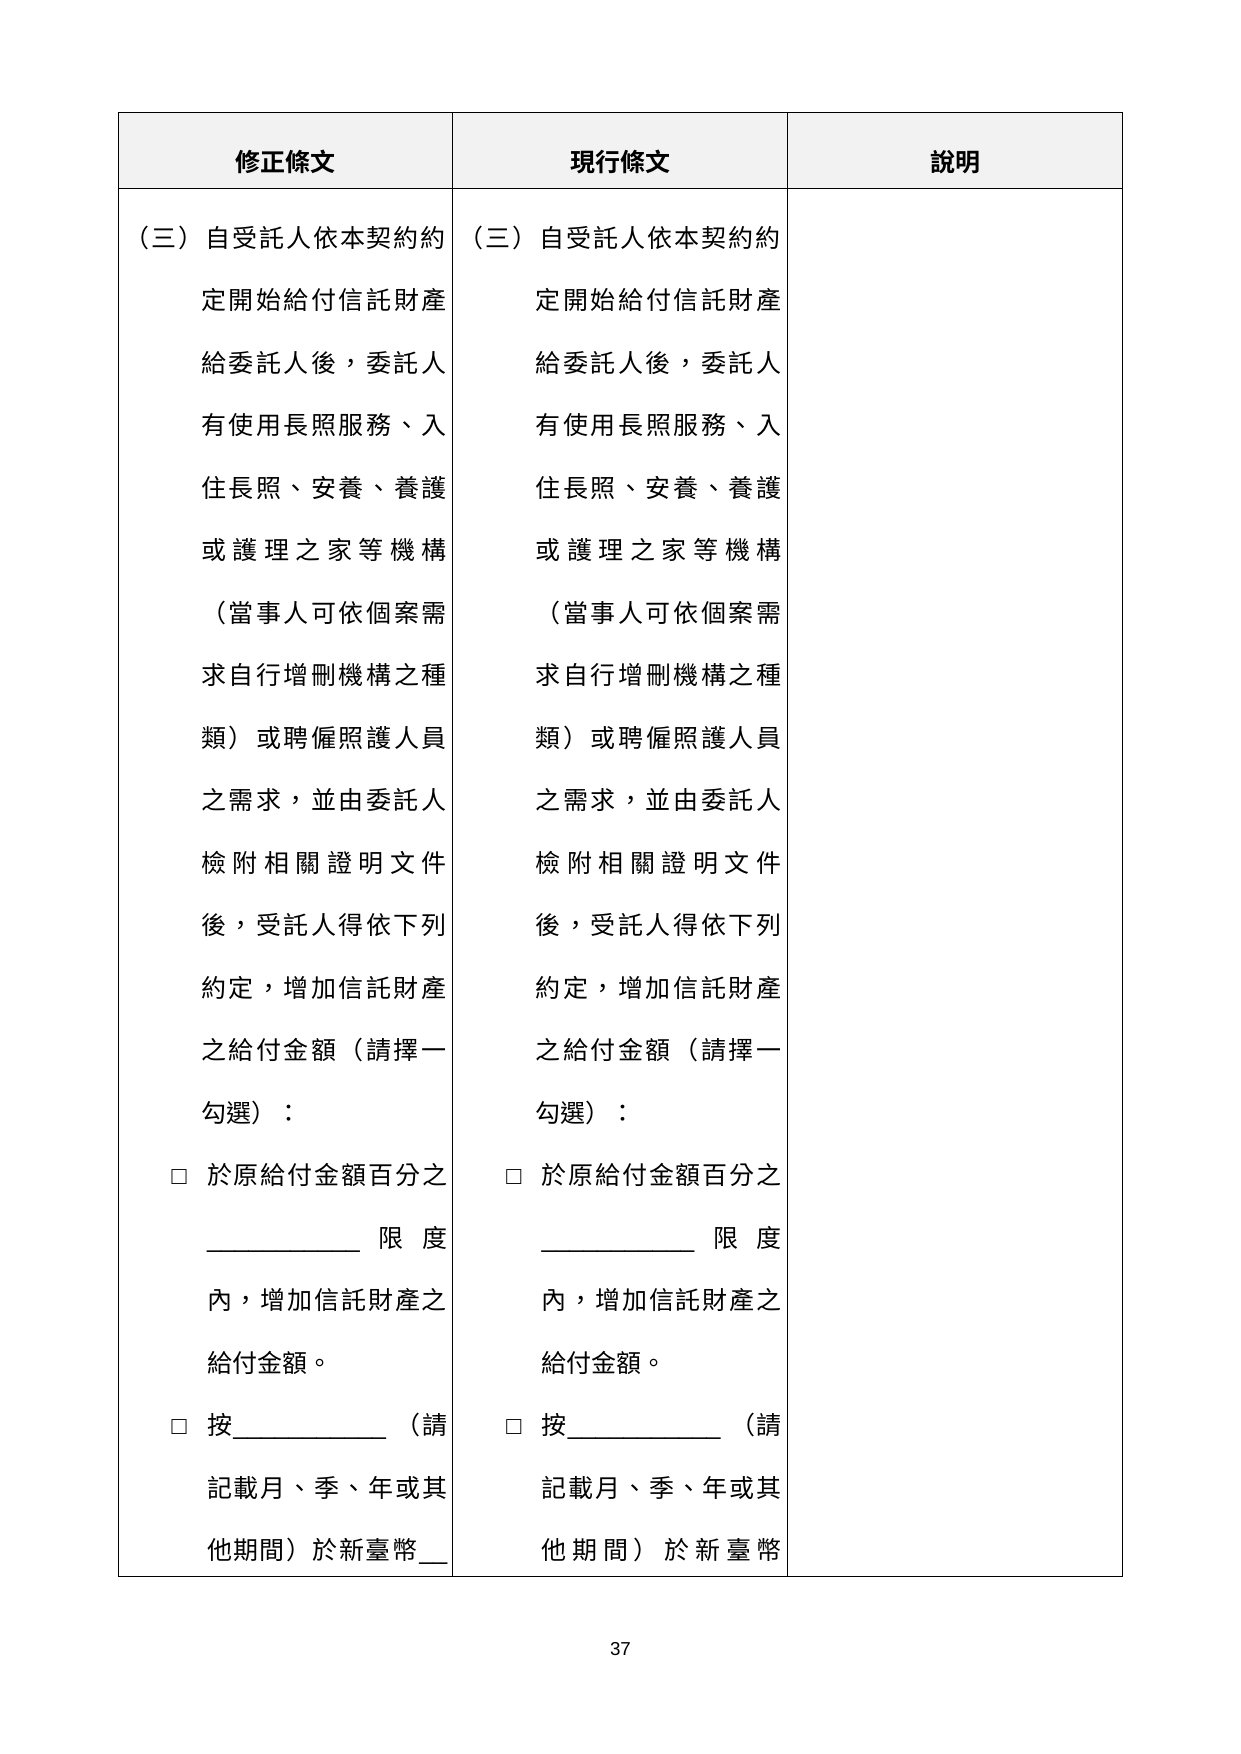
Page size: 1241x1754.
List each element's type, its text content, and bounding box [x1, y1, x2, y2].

table_cell （三）自受託人依本契約約定開始給付信託財產給委託人後，委託人有使用長照服務、入住長照、安養、養護或護理之家等機構（當事人可依個案需求自行增刪機構之種類）或聘僱照護人員之需求，並由委託人檢附相關證明文件後，受託人得依下列約定，增加信託財產之給付金額（請擇一勾選）： □ 於原給付金額百分之 ___________限度內，增加信託財產之給付金額。 □ 按___________ （請記載月、季、年或其他期間）於新臺幣 [453, 189, 787, 1576]
table_cell （三）自受託人依本契約約定開始給付信託財產給委託人後，委託人有使用長照服務、入住長照、安養、養護或護理之家等機構（當事人可依個案需求自行增刪機構之種類）或聘僱照護人員之需求，並由委託人檢附相關證明文件後，受託人得依下列約定，增加信託財產之給付金額（請擇一勾選）： □ 於原給付金額百分之 ___________限度內，增加信託財產之給付金額。 □ 按___________ （請記載月、季、年或其他期間）於新臺幣__ [119, 189, 452, 1576]
table_cell [788, 189, 1122, 1576]
table_header 現行條文 [453, 113, 787, 188]
table_header 說明 [788, 113, 1122, 188]
table_header 修正條文 [119, 113, 452, 188]
